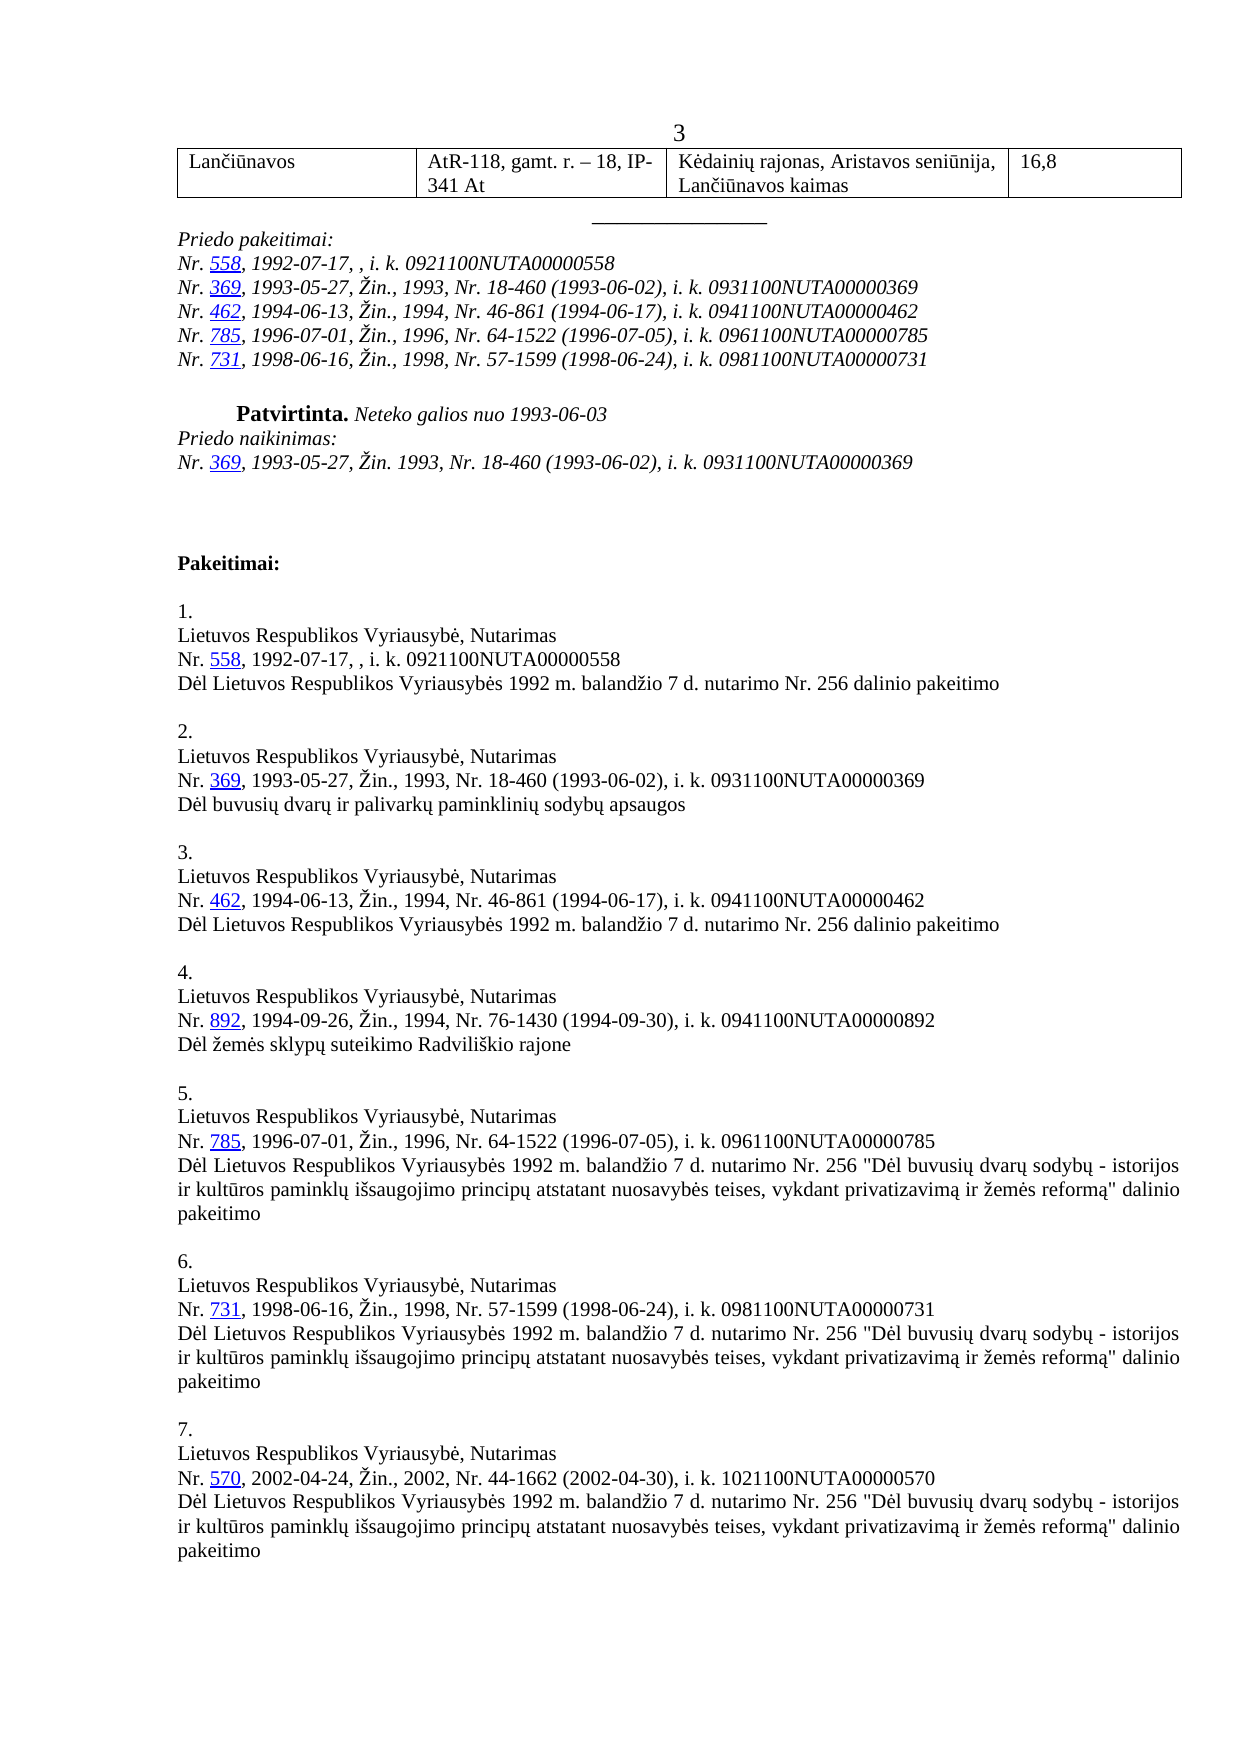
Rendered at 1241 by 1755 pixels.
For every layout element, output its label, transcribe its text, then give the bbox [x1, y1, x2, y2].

text Dėl Lietuvos Respublikos Vyriausybės 1992 m. balandžio 7 d. nutarimo Nr. 256 "Dėl buvusių dvarų sodybų - istorijos ir kultūros paminklų išsaugojimo principų atstatant nuosavybės teises, vykdant privatizavimą ir žemės reformą" dalinio pakeitimo [177, 1321, 1181, 1393]
text Dėl Lietuvos Respublikos Vyriausybės 1992 m. balandžio 7 d. nutarimo Nr. 256 dalinio pakeitimo [177, 671, 1181, 695]
text Dėl Lietuvos Respublikos Vyriausybės 1992 m. balandžio 7 d. nutarimo Nr. 256 "Dėl buvusių dvarų sodybų - istorijos ir kultūros paminklų išsaugojimo principų atstatant nuosavybės teises, vykdant privatizavimą ir žemės reformą" dalinio pakeitimo [177, 1489, 1181, 1562]
text Nr. 731, 1998-06-16, Žin., 1998, Nr. 57-1599 (1998-06-24), i. k. 0981100NUTA00000731 [177, 1297, 1181, 1321]
text Lietuvos Respublikos Vyriausybė, Nutarimas [177, 1441, 1181, 1465]
table_cell Kėdainių rajonas, Aristavos seniūnija, Lančiūnavos kaimas [667, 149, 1008, 197]
text Nr. 731, 1998-06-16, Žin., 1998, Nr. 57-1599 (1998-06-24), i. k. 0981100NUTA00000731 [177, 347, 1181, 371]
table_cell Lančiūnavos [178, 149, 416, 197]
text Nr. 570, 2002-04-24, Žin., 2002, Nr. 44-1662 (2002-04-30), i. k. 1021100NUTA00000570 [177, 1465, 1181, 1489]
text Dėl žemės sklypų suteikimo Radviliškio rajone [177, 1032, 1181, 1056]
text Nr. 369, 1993-05-27, Žin. 1993, Nr. 18-460 (1993-06-02), i. k. 0931100NUTA00000369 [177, 450, 1181, 474]
text Lietuvos Respublikos Vyriausybė, Nutarimas [177, 743, 1181, 768]
text 2. [177, 719, 1181, 743]
text Patvirtinta. Neteko galios nuo 1993-06-03 [177, 400, 1181, 426]
text 5. [177, 1080, 1181, 1104]
text Nr. 369, 1993-05-27, Žin., 1993, Nr. 18-460 (1993-06-02), i. k. 0931100NUTA00000369 [177, 768, 1181, 792]
text Nr. 785, 1996-07-01, Žin., 1996, Nr. 64-1522 (1996-07-05), i. k. 0961100NUTA00000785 [177, 1128, 1181, 1153]
text 3. [177, 840, 1181, 864]
table_cell AtR-118, gamt. r. – 18, IP-341 At [417, 149, 666, 197]
text Nr. 462, 1994-06-13, Žin., 1994, Nr. 46-861 (1994-06-17), i. k. 0941100NUTA00000462 [177, 299, 1181, 323]
text Lietuvos Respublikos Vyriausybė, Nutarimas [177, 984, 1181, 1008]
text Nr. 785, 1996-07-01, Žin., 1996, Nr. 64-1522 (1996-07-05), i. k. 0961100NUTA00000785 [177, 323, 1181, 347]
table_cell 16,8 [1009, 149, 1181, 197]
text Dėl Lietuvos Respublikos Vyriausybės 1992 m. balandžio 7 d. nutarimo Nr. 256 dalinio pakeitimo [177, 912, 1181, 936]
text 7. [177, 1417, 1181, 1441]
text Lietuvos Respublikos Vyriausybė, Nutarimas [177, 1273, 1181, 1297]
text ______________ [177, 198, 1181, 227]
text 1. [177, 599, 1181, 623]
text Lietuvos Respublikos Vyriausybė, Nutarimas [177, 1104, 1181, 1128]
text Priedo naikinimas: [177, 426, 1181, 450]
text Dėl buvusių dvarų ir palivarkų paminklinių sodybų apsaugos [177, 792, 1181, 816]
text Nr. 892, 1994-09-26, Žin., 1994, Nr. 76-1430 (1994-09-30), i. k. 0941100NUTA00000892 [177, 1008, 1181, 1032]
text Nr. 558, 1992-07-17, , i. k. 0921100NUTA00000558 [177, 251, 1181, 275]
text Nr. 558, 1992-07-17, , i. k. 0921100NUTA00000558 [177, 647, 1181, 671]
text Nr. 462, 1994-06-13, Žin., 1994, Nr. 46-861 (1994-06-17), i. k. 0941100NUTA00000462 [177, 888, 1181, 912]
text Dėl Lietuvos Respublikos Vyriausybės 1992 m. balandžio 7 d. nutarimo Nr. 256 "Dėl buvusių dvarų sodybų - istorijos ir kultūros paminklų išsaugojimo principų atstatant nuosavybės teises, vykdant privatizavimą ir žemės reformą" dalinio pakeitimo [177, 1153, 1181, 1225]
text Priedo pakeitimai: [177, 227, 1181, 251]
text Lietuvos Respublikos Vyriausybė, Nutarimas [177, 864, 1181, 888]
text 6. [177, 1249, 1181, 1273]
text 4. [177, 960, 1181, 984]
text Lietuvos Respublikos Vyriausybė, Nutarimas [177, 623, 1181, 647]
text Pakeitimai: [177, 551, 1181, 575]
text Nr. 369, 1993-05-27, Žin., 1993, Nr. 18-460 (1993-06-02), i. k. 0931100NUTA00000369 [177, 275, 1181, 299]
